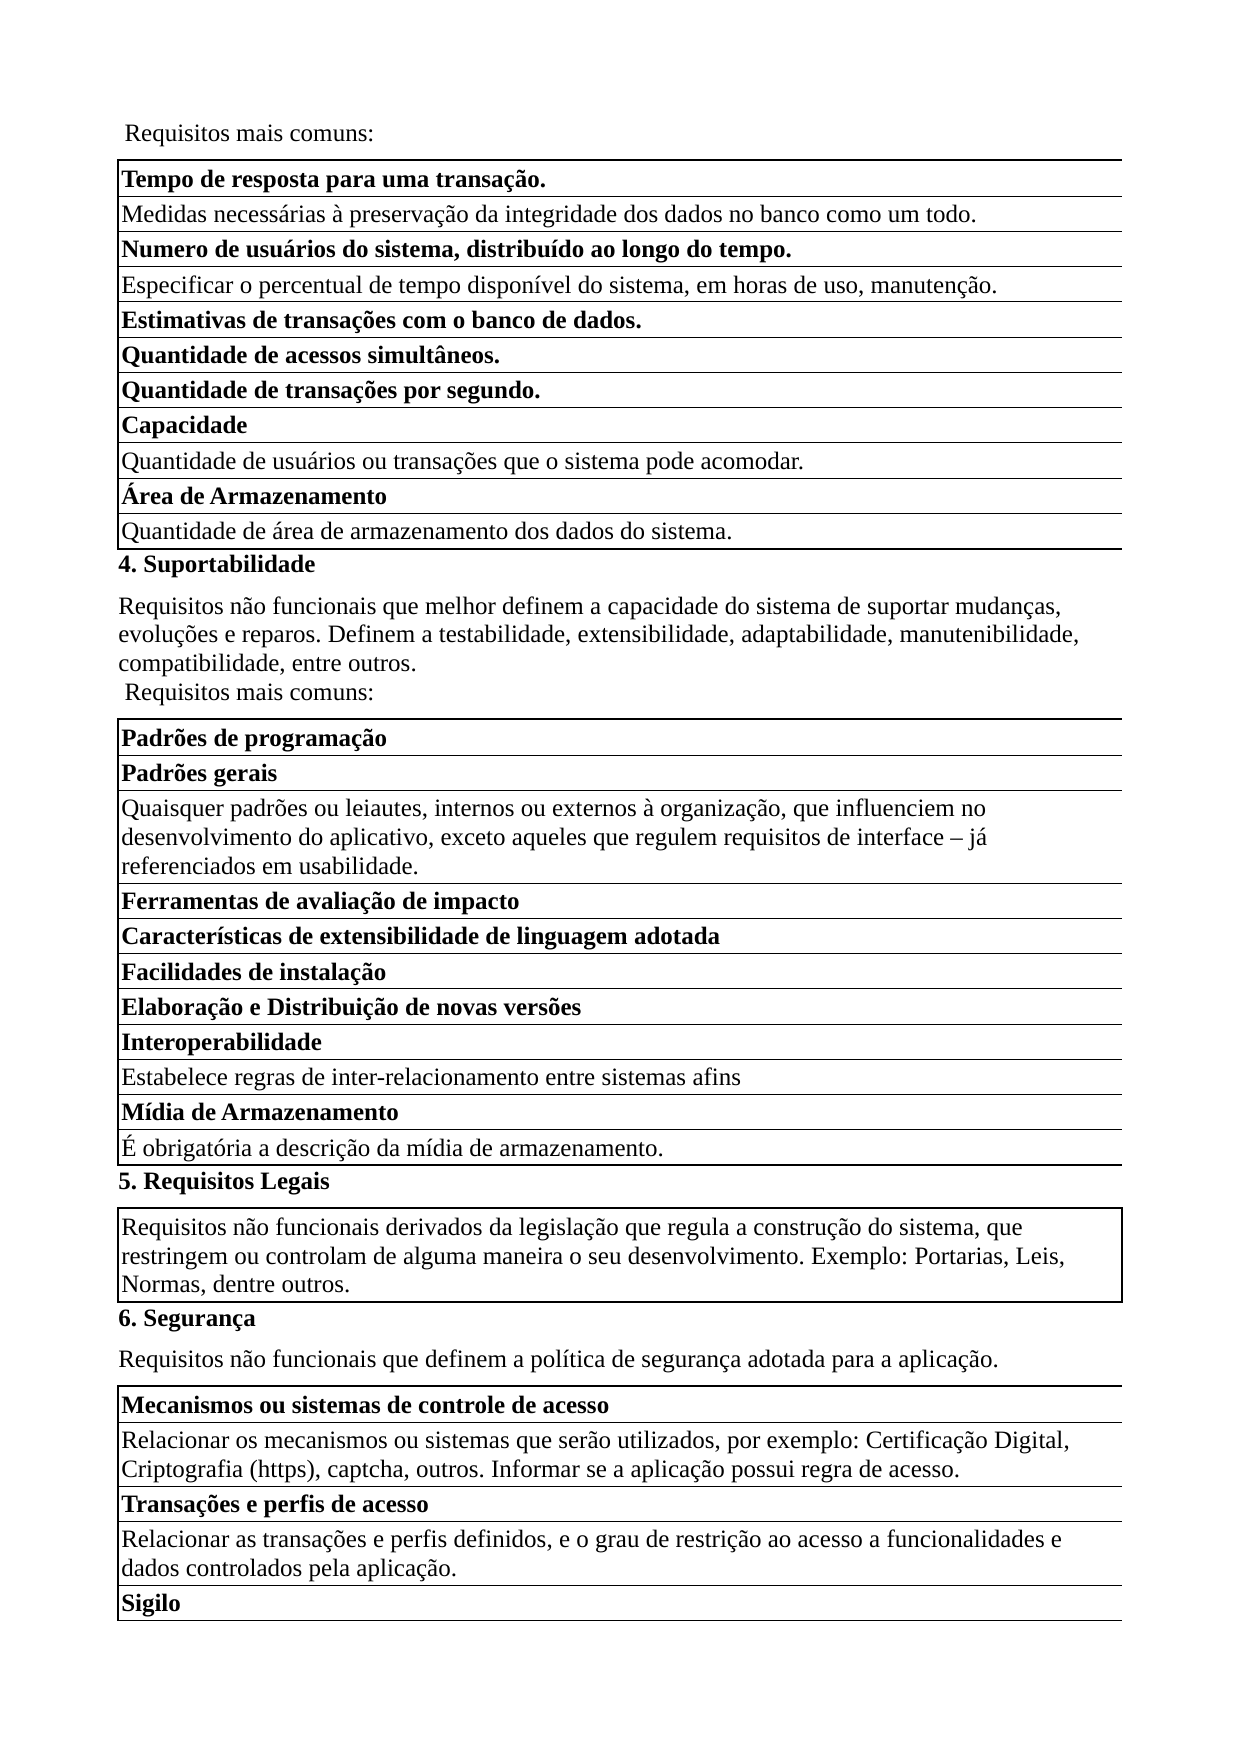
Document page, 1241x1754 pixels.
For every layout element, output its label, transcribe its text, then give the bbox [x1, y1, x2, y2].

table_cell Quantidade de transações por segundo. [119, 373, 1122, 407]
table_cell Facilidades de instalação [119, 954, 1122, 988]
table_cell Elaboração e Distribuição de novas versões [119, 989, 1122, 1023]
table_cell Medidas necessárias à preservação da integridade dos dados no banco como um todo. [119, 197, 1122, 231]
table_cell Quantidade de área de armazenamento dos dados do sistema. [119, 514, 1122, 548]
text 4. Suportabilidade [118, 550, 1122, 578]
table_cell Características de extensibilidade de linguagem adotada [119, 919, 1122, 953]
table_cell Quaisquer padrões ou leiautes, internos ou externos à organização, que influenciem no desenvolvimento do aplicativo, exceto aqueles que regulem requisitos de interface – já referenciados em usabilidade. [119, 791, 1122, 883]
table_cell Ferramentas de avaliação de impacto [119, 884, 1122, 918]
table_cell Capacidade [119, 408, 1122, 442]
table_cell Numero de usuários do sistema, distribuído ao longo do tempo. [119, 232, 1122, 266]
table_cell Estabelece regras de inter-relacionamento entre sistemas afins [119, 1060, 1122, 1094]
text Requisitos não funcionais que definem a política de segurança adotada para a aplicação. [118, 1344, 1122, 1373]
table_cell Quantidade de usuários ou transações que o sistema pode acomodar. [119, 443, 1122, 477]
table_cell Interoperabilidade [119, 1025, 1122, 1059]
table_cell Padrões gerais [119, 756, 1122, 790]
table_header Padrões de programação [119, 720, 1122, 755]
table_cell Área de Armazenamento [119, 479, 1122, 513]
table_header Requisitos não funcionais derivados da legislação que regula a construção do sistema, que restringem ou controlam de alguma maneira o seu desenvolvimento. Exemplo: Portarias, Leis, Normas, dentre outros. [119, 1209, 1121, 1301]
table_cell Quantidade de acessos simultâneos. [119, 338, 1122, 372]
table_cell Relacionar as transações e perfis definidos, e o grau de restrição ao acesso a funcionalidades e dados controlados pela aplicação. [119, 1522, 1122, 1585]
text 6. Segurança [118, 1303, 1122, 1332]
table_cell Especificar o percentual de tempo disponível do sistema, em horas de uso, manutenção. [119, 267, 1122, 301]
table_cell Mídia de Armazenamento [119, 1095, 1122, 1129]
text Requisitos mais comuns: [118, 118, 1122, 147]
table_cell Relacionar os mecanismos ou sistemas que serão utilizados, por exemplo: Certificação Digital, Criptografia (https), captcha, outros. Informar se a aplicação possui regra de acesso. [119, 1423, 1122, 1486]
text Requisitos não funcionais que melhor definem a capacidade do sistema de suportar mudanças, evoluções e reparos. Definem a testabilidade, extensibilidade, adaptabilidade, manutenibilidade, compatibilidade, entre outros. Requisitos mais comuns: [118, 591, 1122, 706]
table_cell Sigilo [119, 1586, 1122, 1620]
table_cell Estimativas de transações com o banco de dados. [119, 302, 1122, 337]
table_header Tempo de resposta para uma transação. [119, 161, 1122, 196]
table_header Mecanismos ou sistemas de controle de acesso [119, 1387, 1122, 1422]
table_cell Transações e perfis de acesso [119, 1487, 1122, 1521]
table_cell É obrigatória a descrição da mídia de armazenamento. [119, 1130, 1122, 1164]
text 5. Requisitos Legais [118, 1166, 1122, 1195]
